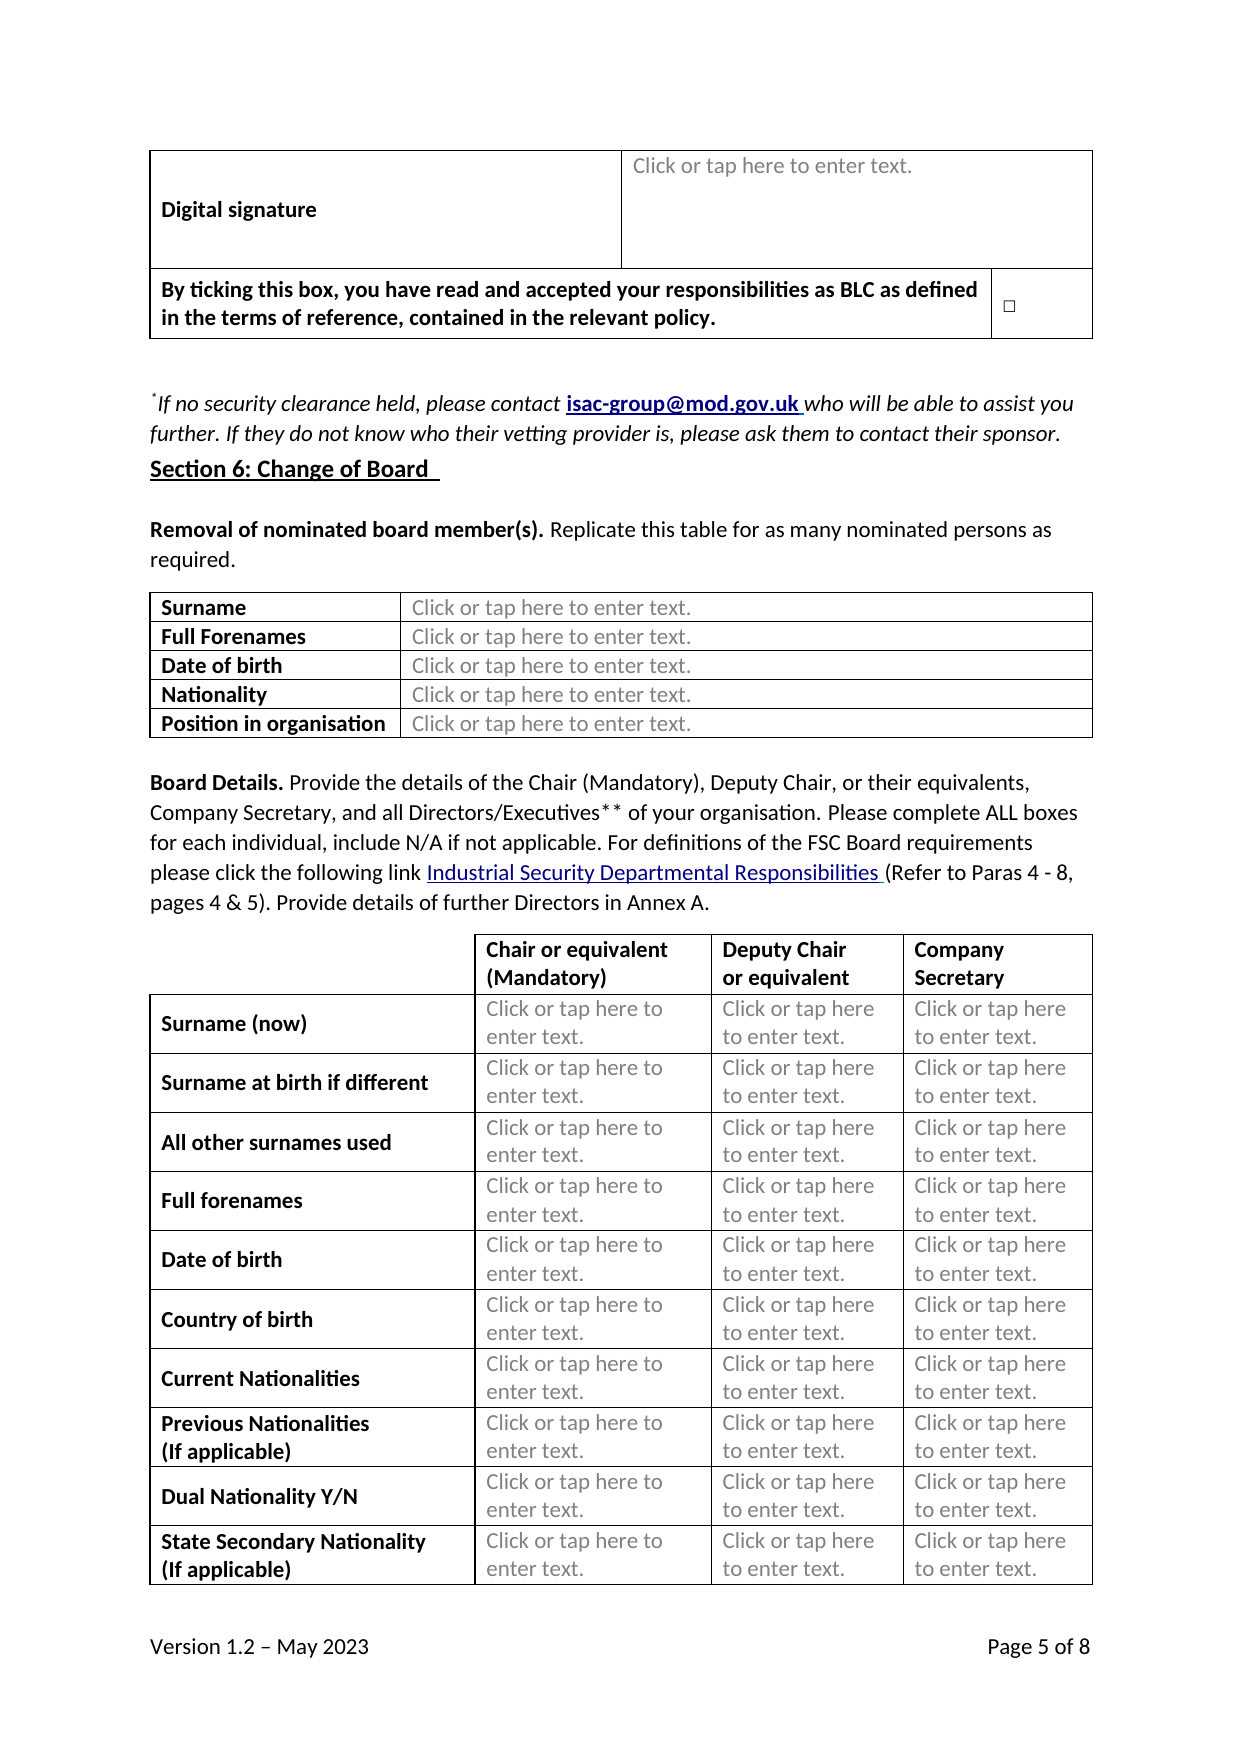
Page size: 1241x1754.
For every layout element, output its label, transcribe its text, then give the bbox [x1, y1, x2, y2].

table_cell Click or tap here to enter text. [401, 709, 1092, 737]
text Section 6: Change of Board [150, 453, 1090, 484]
table_cell Click or tap here to enter text. [904, 1467, 1092, 1525]
table_cell Click or tap here to enter text. [401, 680, 1092, 708]
text Removal of nominated board member(s). Replicate this table for as many nominated persons as required. [150, 516, 1090, 573]
table_cell By ticking this box, you have read and accepted your responsibilities as BLC as defined in the terms of reference, contained in the relevant policy. [151, 269, 991, 337]
table_cell Click or tap here to enter text. [476, 1231, 711, 1289]
table_cell Click or tap here to enter text. [712, 1349, 903, 1407]
table_cell All other surnames used [151, 1113, 474, 1171]
table_cell Dual Nationality Y/N [151, 1467, 474, 1525]
table_cell Click or tap here to enter text. [904, 1054, 1092, 1112]
table_cell Full forenames [151, 1172, 474, 1229]
table_cell Click or tap here to enter text. [476, 1349, 711, 1407]
text Board Details. Provide the details of the Chair (Mandatory), Deputy Chair, or their equivalents, Company Secretary, and all Directors/Executives** of your organisation. Please complete ALL boxes for each individual, include N/A if not applicable. For definitions of the FSC Board requirements please click the following link Industrial Security Departmental Responsibilities (Refer to Paras 4 - 8, pages 4 & 5). Provide details of further Directors in Annex A. [150, 768, 1090, 916]
table_cell Click or tap here to enter text. [476, 1172, 711, 1229]
table_cell Click or tap here to enter text. [476, 995, 711, 1052]
table_cell Click or tap here to enter text. [712, 995, 903, 1052]
table_cell Click or tap here to enter text. [904, 1231, 1092, 1289]
table_cell Click or tap here to enter text. [904, 1172, 1092, 1229]
table_cell Click or tap here to enter text. [622, 151, 1092, 268]
table_cell Click or tap here to enter text. [904, 1526, 1092, 1584]
table_header Company Secretary [904, 935, 1092, 993]
table_cell State Secondary Nationality (If applicable) [151, 1526, 474, 1584]
table_header Chair or equivalent (Mandatory) [476, 935, 711, 993]
table_cell Click or tap here to enter text. [401, 622, 1092, 650]
table_cell Click or tap here to enter text. [476, 1290, 711, 1348]
table_cell Click or tap here to enter text. [904, 1113, 1092, 1171]
table_cell Click or tap here to enter text. [712, 1113, 903, 1171]
table_cell Click or tap here to enter text. [476, 1113, 711, 1171]
table_cell Click or tap here to enter text. [712, 1172, 903, 1229]
table_cell Click or tap here to enter text. [712, 1467, 903, 1525]
table_cell Click or tap here to enter text. [712, 1054, 903, 1112]
table_cell Click or tap here to enter text. [401, 651, 1092, 679]
table_cell Click or tap here to enter text. [712, 1290, 903, 1348]
table_cell Click or tap here to enter text. [904, 1290, 1092, 1348]
table_cell Previous Nationalities (If applicable) [151, 1408, 474, 1466]
text *If no security clearance held, please contact isac-group@mod.gov.uk who will be able to assist you further. If they do not know who their vetting provider is, please ask them to contact their sponsor. [150, 389, 1090, 447]
table_header Deputy Chair or equivalent [712, 935, 903, 993]
table_cell Click or tap here to enter text. [904, 1349, 1092, 1407]
table_cell Nationality [151, 680, 400, 708]
table_cell Surname (now) [151, 995, 474, 1052]
table_header Click or tap here to enter text. [401, 593, 1092, 621]
table_cell Click or tap here to enter text. [712, 1408, 903, 1466]
table_cell Current Nationalities [151, 1349, 474, 1407]
table_cell Position in organisation [151, 709, 400, 737]
table_cell Click or tap here to enter text. [904, 1408, 1092, 1466]
table_header Surname [151, 593, 400, 621]
table_cell Date of birth [151, 651, 400, 679]
table_cell Click or tap here to enter text. [476, 1467, 711, 1525]
table_cell Click or tap here to enter text. [904, 995, 1092, 1052]
table_cell Click or tap here to enter text. [476, 1408, 711, 1466]
table_cell Click or tap here to enter text. [476, 1526, 711, 1584]
table_cell Full Forenames [151, 622, 400, 650]
table_cell Click or tap here to enter text. [712, 1526, 903, 1584]
table_cell Digital signature [151, 151, 621, 268]
table_cell Click or tap here to enter text. [476, 1054, 711, 1112]
table_cell Surname at birth if different [151, 1054, 474, 1112]
table_cell Country of birth [151, 1290, 474, 1348]
table_cell Click or tap here to enter text. [712, 1231, 903, 1289]
table_cell ☐ [992, 269, 1092, 337]
table_header [150, 934, 474, 993]
table_cell Date of birth [151, 1231, 474, 1289]
